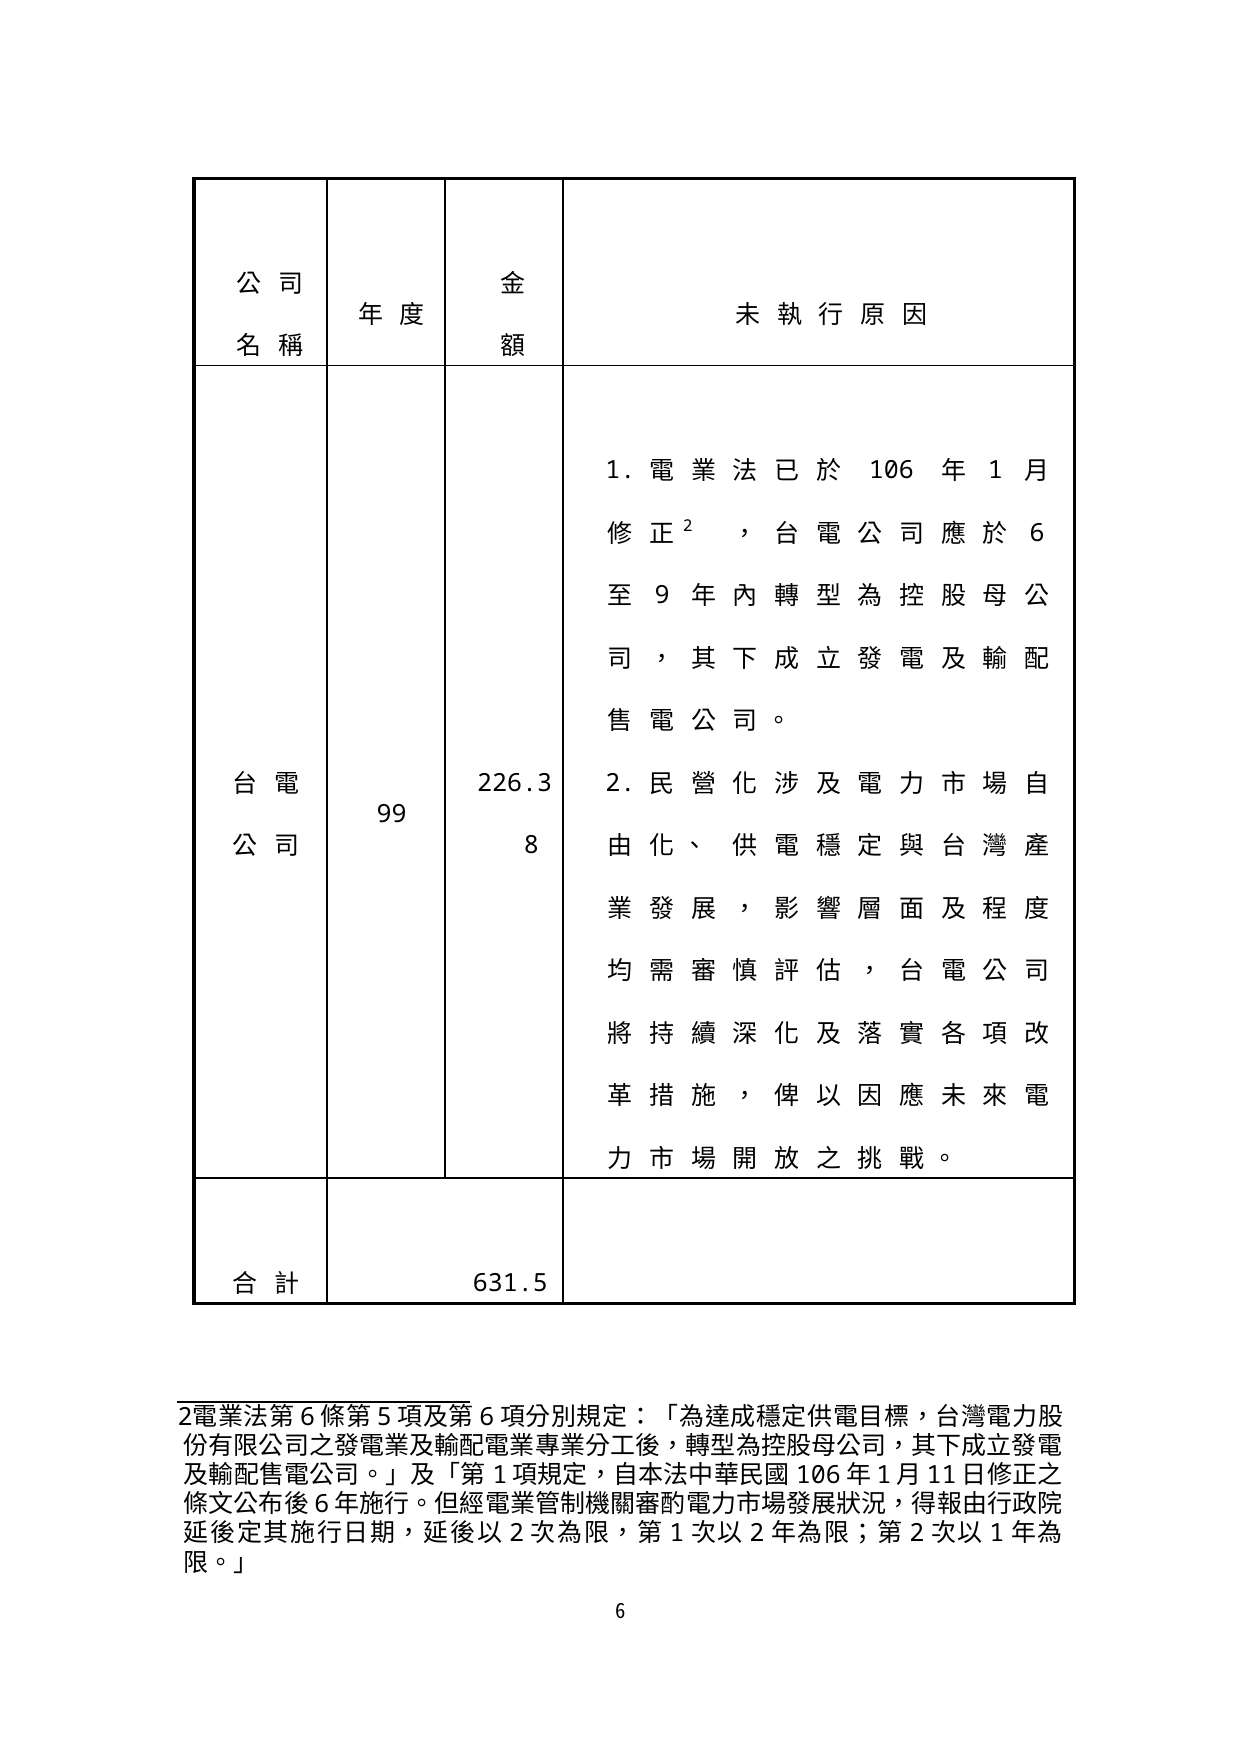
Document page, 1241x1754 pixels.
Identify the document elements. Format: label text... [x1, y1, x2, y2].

table_cell 226.38 [446, 366, 562, 1177]
table_cell 99 [328, 366, 444, 1177]
table_header 年度 [328, 180, 444, 365]
table_cell 合計 [196, 1179, 326, 1302]
table_cell 台電公司 [196, 366, 326, 1177]
table_header 公司名稱 [196, 180, 326, 365]
table_cell 1.電業法已於106年1月修正，台電公司應於6至9年內轉型為控股母公司，其下成立發電及輸配售電公司。 2.民營化涉及電力市場自由化、供電穩定與台灣產業發展，影響層面及程度均需審慎評估，台電公司將持續深化及落實各項改革措施，俾以因應未來電力市場開放之挑戰。 [564, 366, 1073, 1177]
table_cell 631.5 [328, 1179, 562, 1302]
table_cell [564, 1179, 1073, 1302]
table_header 金額 [446, 180, 562, 365]
table_header 未執行原因 [564, 180, 1073, 365]
